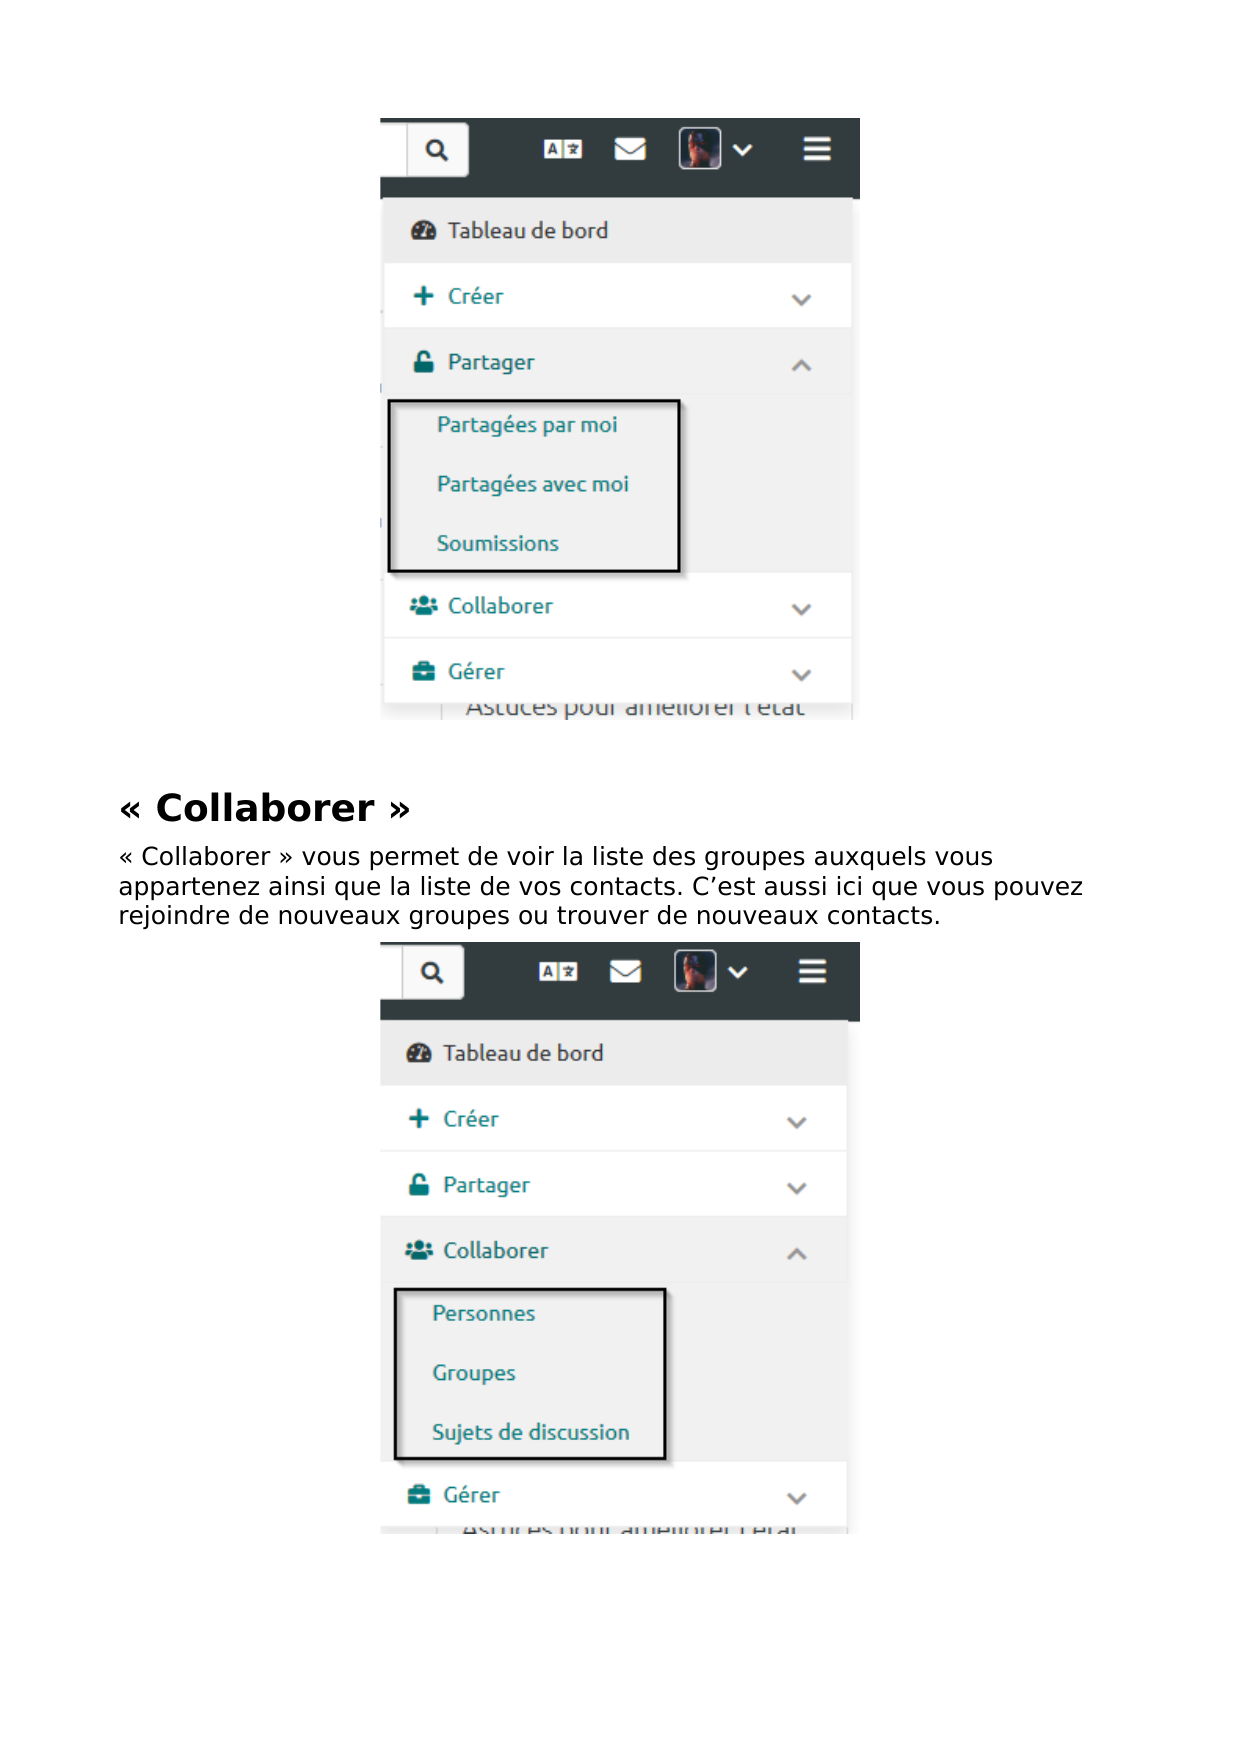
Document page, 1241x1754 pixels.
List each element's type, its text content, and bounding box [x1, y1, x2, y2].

picture [380, 118, 860, 720]
subtitle « Collaborer » [118, 786, 1122, 830]
text « Collaborer » vous permet de voir la liste des groupes auxquels vous appartenez ainsi que la liste de vos contacts. C’est aussi ici que vous pouvez rejoindre de nouveaux groupes ou trouver de nouveaux contacts. [118, 842, 1122, 930]
picture [380, 942, 860, 1534]
